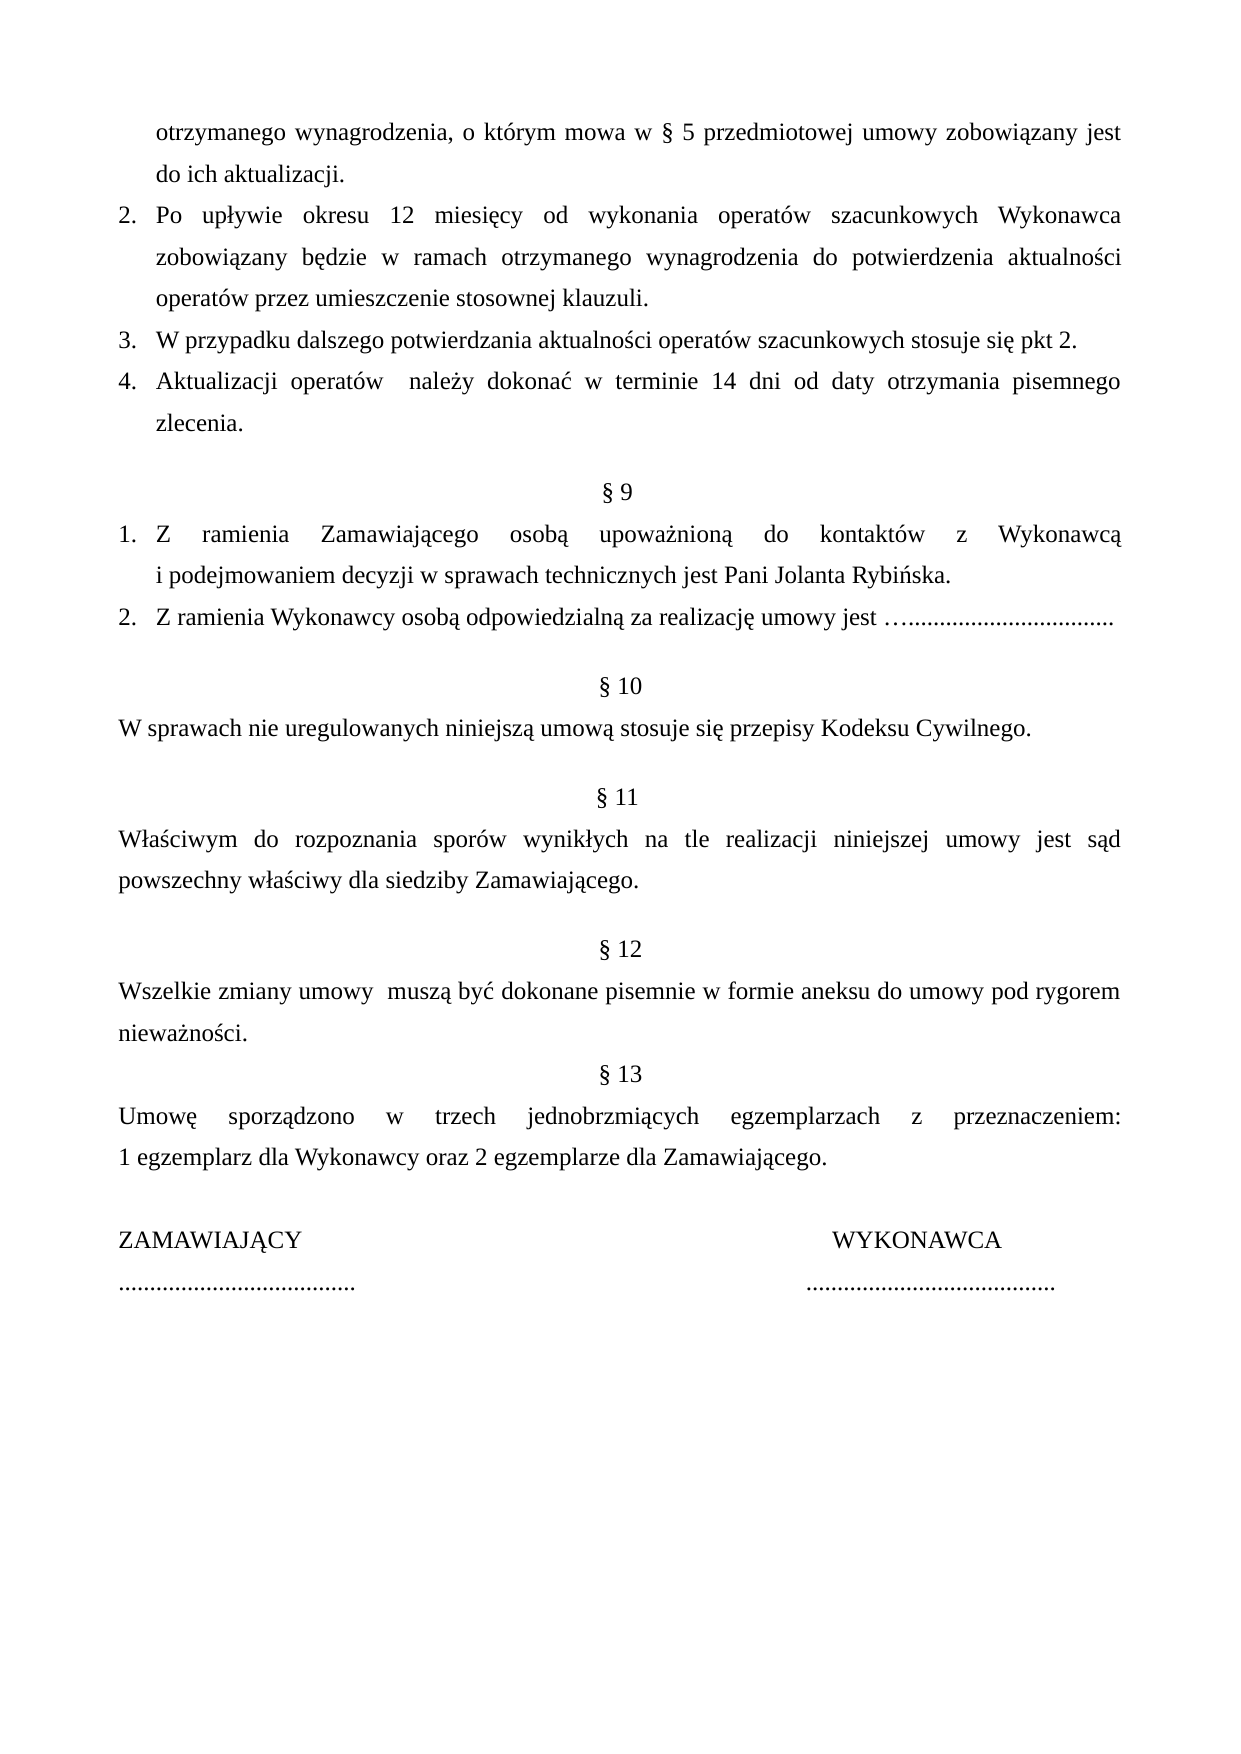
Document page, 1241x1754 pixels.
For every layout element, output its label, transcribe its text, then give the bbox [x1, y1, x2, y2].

text Właściwym do rozpoznania sporów wynikłych na tle realizacji niniejszej umowy jest sąd powszechny właściwy dla siedziby Zamawiającego. [118, 825, 1122, 894]
text § 10 [118, 672, 1122, 700]
text Umowę sporządzono w trzech jednobrzmiących egzemplarzach z przeznaczeniem: 1 egzemplarz dla Wykonawcy oraz 2 egzemplarze dla Zamawiającego. [118, 1102, 1122, 1171]
text § 12 [118, 936, 1122, 963]
list Po upływie okresu 12 miesięcy od wykonania operatów szacunkowych Wykonawca zobowiązany będzie w ramach otrzymanego wynagrodzenia do potwierdzenia aktualności operatów przez umieszczenie stosownej klauzuli. [118, 201, 1122, 312]
text ZAMAWIAJĄCY WYKONAWCA [118, 1226, 1122, 1254]
list Z ramienia Zamawiającego osobą upoważnioną do kontaktów z Wykonawcą i podejmowaniem decyzji w sprawach technicznych jest Pani Jolanta Rybińska. [118, 520, 1122, 589]
list W przypadku dalszego potwierdzania aktualności operatów szacunkowych stosuje się pkt 2. [118, 326, 1122, 354]
text Wszelkie zmiany umowy muszą być dokonane pisemnie w formie aneksu do umowy pod rygorem nieważności. [118, 977, 1122, 1046]
text W sprawach nie uregulowanych niniejszą umową stosuje się przepisy Kodeksu Cywilnego. [118, 714, 1122, 742]
list Aktualizacji operatów należy dokonać w terminie 14 dni od daty otrzymania pisemnego zlecenia. [118, 367, 1122, 437]
text § 11 [118, 783, 1122, 811]
list otrzymanego wynagrodzenia, o którym mowa w § 5 przedmiotowej umowy zobowiązany jest do ich aktualizacji. [118, 118, 1122, 187]
text § 13 [118, 1060, 1122, 1088]
text § 9 [118, 478, 1122, 506]
text ...................................... ........................................ [118, 1268, 1122, 1296]
list Z ramienia Wykonawcy osobą odpowiedzialną za realizację umowy jest …................................. [118, 603, 1122, 631]
